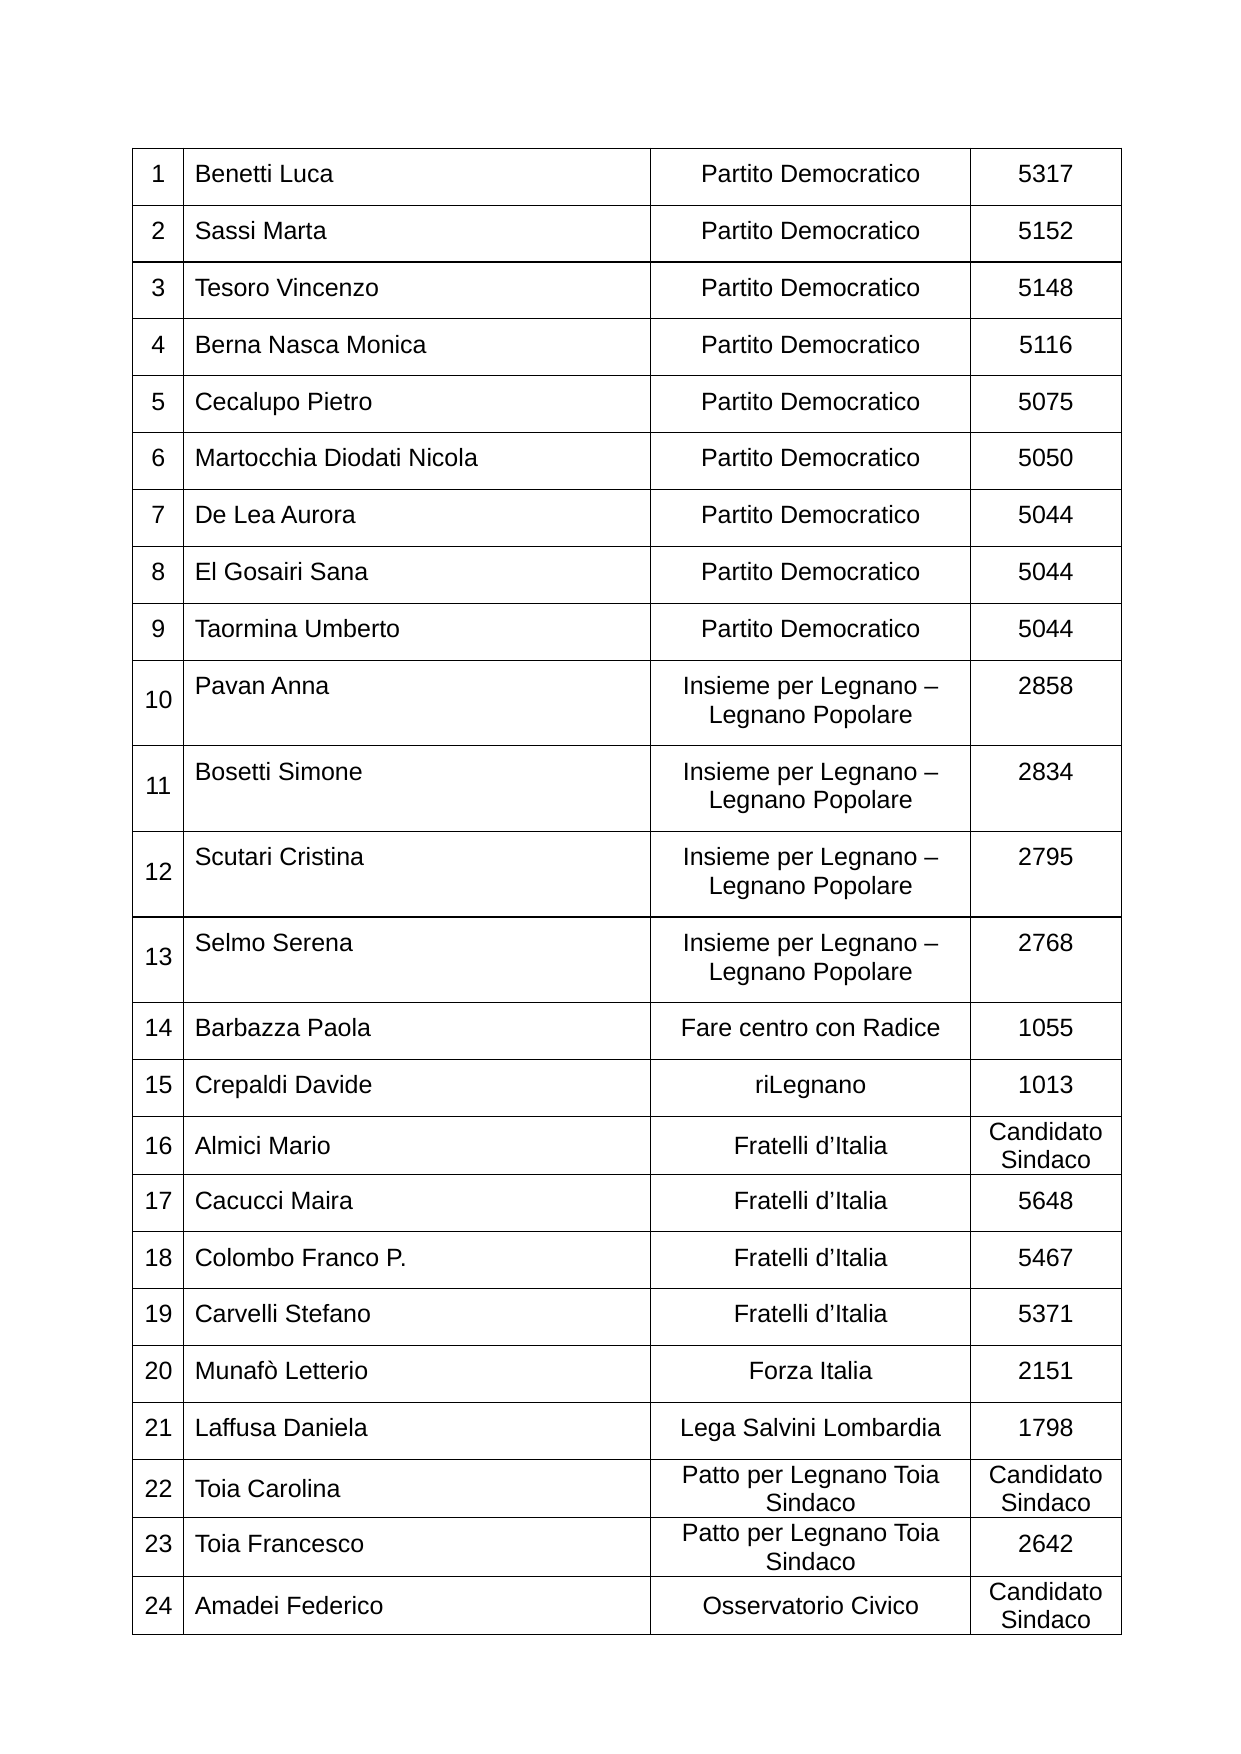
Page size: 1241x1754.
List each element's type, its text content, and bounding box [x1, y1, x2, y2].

table_cell Candidato Sindaco [971, 1460, 1121, 1517]
table_cell Insieme per Legnano – Legnano Popolare [651, 661, 970, 745]
table_cell Fare centro con Radice [651, 1003, 970, 1059]
table_cell Barbazza Paola [184, 1003, 650, 1059]
table_cell Bosetti Simone [184, 746, 650, 831]
table_cell 5371 [971, 1289, 1121, 1345]
table_cell Taormina Umberto [184, 604, 650, 659]
table_cell Munafò Letterio [184, 1346, 650, 1402]
table_cell 2151 [971, 1346, 1121, 1402]
table_cell 10 [133, 661, 183, 745]
table_cell 24 [133, 1577, 183, 1634]
table_cell 19 [133, 1289, 183, 1345]
table_cell 23 [133, 1518, 183, 1576]
table_cell Insieme per Legnano – Legnano Popolare [651, 918, 970, 1002]
table_cell Berna Nasca Monica [184, 319, 650, 375]
table_cell 2 [133, 206, 183, 261]
table_cell Sassi Marta [184, 206, 650, 261]
table_cell Insieme per Legnano – Legnano Popolare [651, 746, 970, 831]
table_cell Crepaldi Davide [184, 1060, 650, 1116]
table_cell 7 [133, 490, 183, 546]
table_cell Tesoro Vincenzo [184, 263, 650, 318]
table_cell 14 [133, 1003, 183, 1059]
table_cell 12 [133, 832, 183, 916]
table_cell Cacucci Maira [184, 1175, 650, 1231]
table_cell 2642 [971, 1518, 1121, 1576]
table_cell 5467 [971, 1232, 1121, 1288]
table_cell Partito Democratico [651, 319, 970, 375]
table_cell 2768 [971, 918, 1121, 1002]
table_cell 16 [133, 1117, 183, 1174]
table_cell 15 [133, 1060, 183, 1116]
table_cell 5152 [971, 206, 1121, 261]
table_cell 13 [133, 918, 183, 1002]
table_cell 21 [133, 1403, 183, 1459]
table_cell Patto per Legnano Toia Sindaco [651, 1518, 970, 1576]
table_cell 2858 [971, 661, 1121, 745]
table_cell Fratelli d’Italia [651, 1175, 970, 1231]
table_cell 5 [133, 376, 183, 432]
table_cell Forza Italia [651, 1346, 970, 1402]
table_cell 1055 [971, 1003, 1121, 1059]
table_cell Partito Democratico [651, 206, 970, 261]
table_cell 3 [133, 263, 183, 318]
table_cell 5648 [971, 1175, 1121, 1231]
table_cell 8 [133, 547, 183, 603]
table_cell Partito Democratico [651, 263, 970, 318]
table_cell Candidato Sindaco [971, 1117, 1121, 1174]
table_cell Fratelli d’Italia [651, 1289, 970, 1345]
table_cell Carvelli Stefano [184, 1289, 650, 1345]
table_cell 5075 [971, 376, 1121, 432]
table_cell Partito Democratico [651, 433, 970, 489]
table_cell Partito Democratico [651, 604, 970, 659]
table_cell Lega Salvini Lombardia [651, 1403, 970, 1459]
table_cell Toia Carolina [184, 1460, 650, 1517]
table_cell riLegnano [651, 1060, 970, 1116]
table_cell Patto per Legnano Toia Sindaco [651, 1460, 970, 1517]
table_cell 1013 [971, 1060, 1121, 1116]
table_cell 9 [133, 604, 183, 659]
table_cell El Gosairi Sana [184, 547, 650, 603]
table_cell 5148 [971, 263, 1121, 318]
table_cell Osservatorio Civico [651, 1577, 970, 1634]
table_cell 17 [133, 1175, 183, 1231]
table_cell Partito Democratico [651, 547, 970, 603]
table_cell Partito Democratico [651, 490, 970, 546]
table_cell Fratelli d’Italia [651, 1117, 970, 1174]
table_cell 22 [133, 1460, 183, 1517]
table_cell Cecalupo Pietro [184, 376, 650, 432]
table_cell 5044 [971, 604, 1121, 659]
table_cell 5050 [971, 433, 1121, 489]
table_cell De Lea Aurora [184, 490, 650, 546]
table_cell 11 [133, 746, 183, 831]
table_cell 6 [133, 433, 183, 489]
table_cell 5116 [971, 319, 1121, 375]
table_cell 5317 [971, 149, 1121, 204]
table_cell 2795 [971, 832, 1121, 916]
table_cell Martocchia Diodati Nicola [184, 433, 650, 489]
table_cell Partito Democratico [651, 376, 970, 432]
table_cell 1798 [971, 1403, 1121, 1459]
table_cell Selmo Serena [184, 918, 650, 1002]
table_cell Amadei Federico [184, 1577, 650, 1634]
table_cell Insieme per Legnano – Legnano Popolare [651, 832, 970, 916]
table_cell 4 [133, 319, 183, 375]
table_cell Almici Mario [184, 1117, 650, 1174]
table_cell Benetti Luca [184, 149, 650, 204]
table_cell 18 [133, 1232, 183, 1288]
table_cell Laffusa Daniela [184, 1403, 650, 1459]
table_cell Toia Francesco [184, 1518, 650, 1576]
table_cell Colombo Franco P. [184, 1232, 650, 1288]
table_cell Pavan Anna [184, 661, 650, 745]
table_cell Candidato Sindaco [971, 1577, 1121, 1634]
table_cell 5044 [971, 490, 1121, 546]
table_cell 2834 [971, 746, 1121, 831]
table_cell Scutari Cristina [184, 832, 650, 916]
table_cell Fratelli d’Italia [651, 1232, 970, 1288]
table_cell 20 [133, 1346, 183, 1402]
table_cell 5044 [971, 547, 1121, 603]
table_cell Partito Democratico [651, 149, 970, 204]
table_cell 1 [133, 149, 183, 204]
